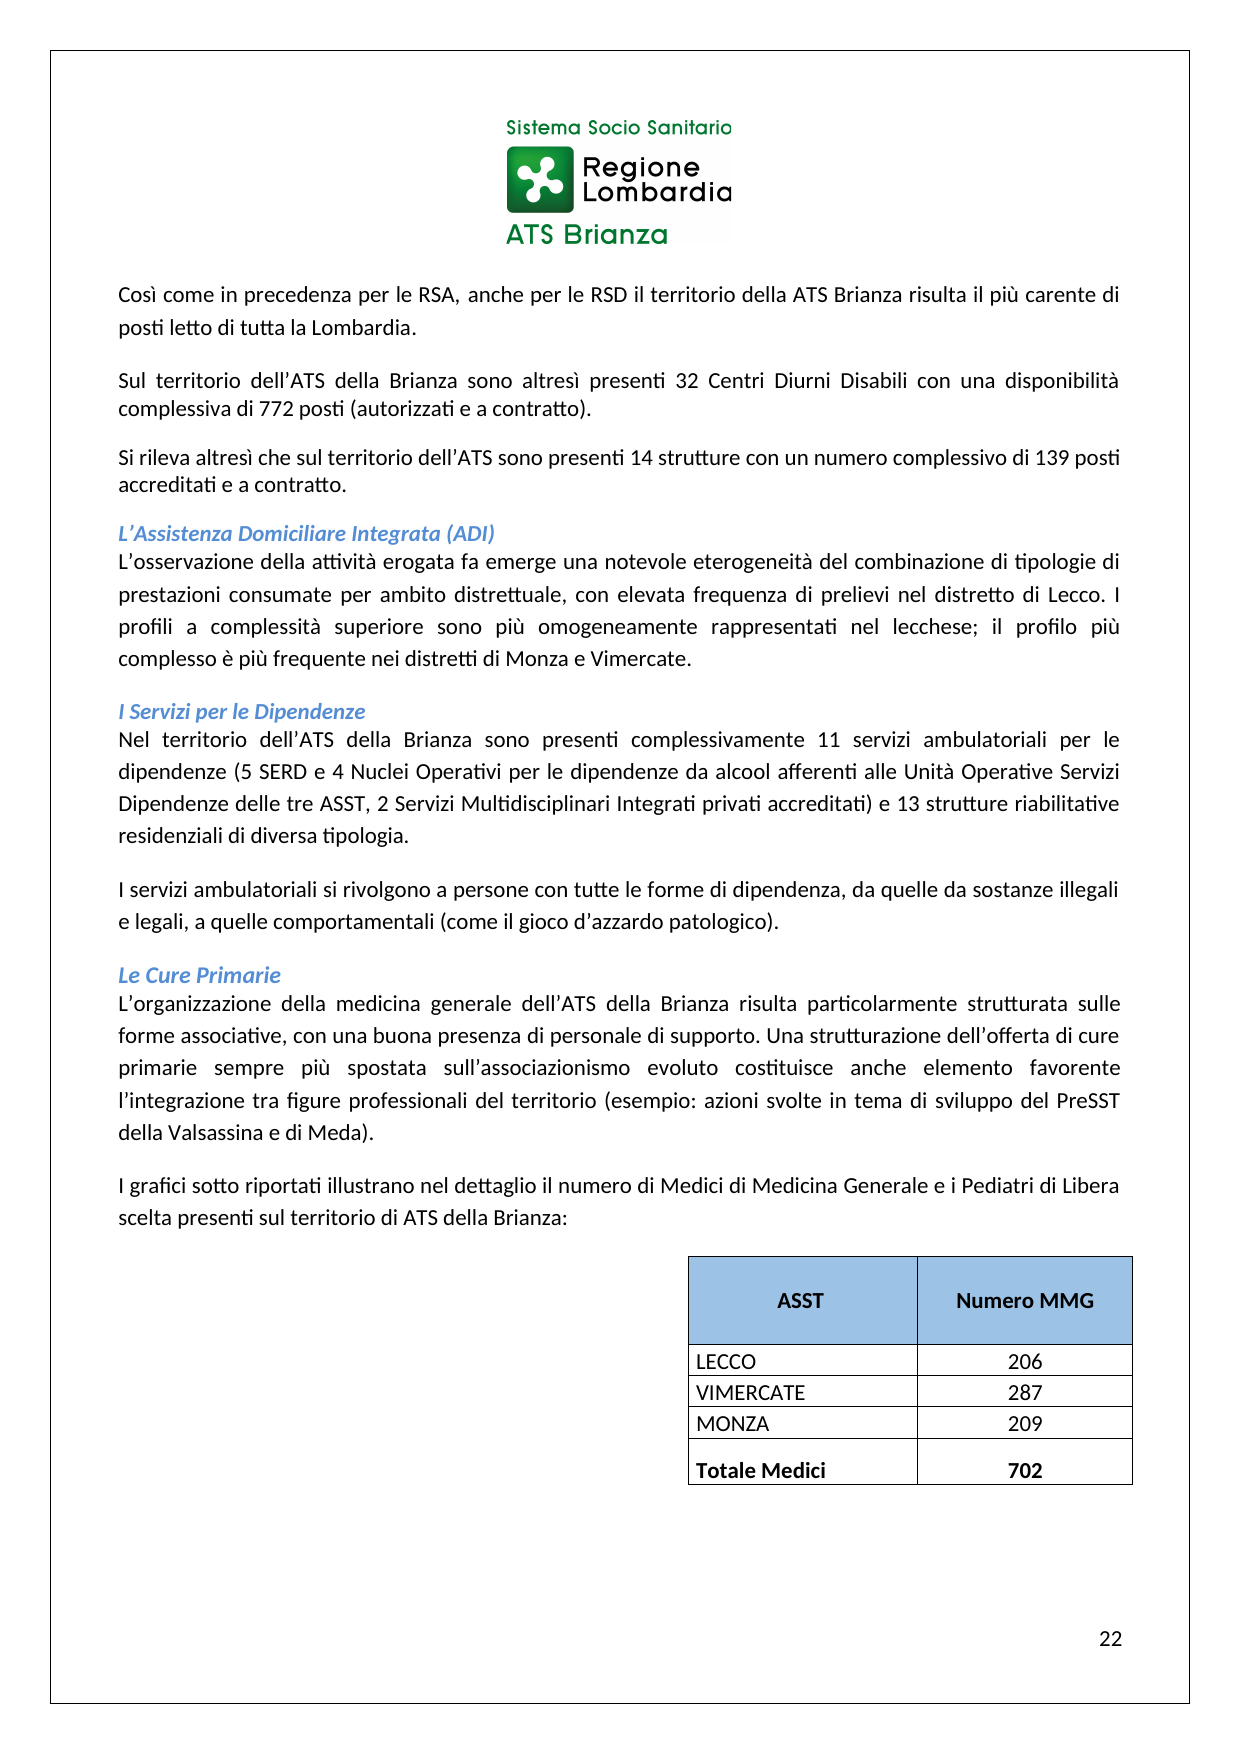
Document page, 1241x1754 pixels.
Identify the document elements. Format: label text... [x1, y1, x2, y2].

text Così come in precedenza per le RSA, anche per le RSD il territorio della ATS Brianza risulta il più carente di posti letto di tutta la Lombardia. [118, 281, 1122, 341]
table_header ASST [689, 1257, 917, 1344]
table_cell 287 [918, 1376, 1132, 1406]
text I servizi ambulatoriali si rivolgono a persone con tutte le forme di dipendenza, da quelle da sostanze illegali e legali, a quelle comportamentali (come il gioco d’azzardo patologico). [118, 875, 1122, 935]
table_cell Totale Medici [689, 1439, 917, 1484]
table_header [677, 1256, 688, 1485]
text Si rileva altresì che sul territorio dell’ATS sono presenti 14 strutture con un numero complessivo di 139 posti accreditati e a contratto. [118, 443, 1122, 499]
table_cell MONZA [689, 1407, 917, 1437]
table_cell LECCO [689, 1345, 917, 1375]
table_header [1133, 1256, 1144, 1485]
table_header [118, 1256, 677, 1485]
text I Servizi per le Dipendenze [118, 697, 1122, 725]
text Le Cure Primarie [118, 960, 1122, 989]
table_cell VIMERCATE [689, 1376, 917, 1406]
table_header Numero MMG [918, 1257, 1132, 1344]
text I grafici sotto riportati illustrano nel dettaglio il numero di Medici di Medicina Generale e i Pediatri di Libera scelta presenti sul territorio di ATS della Brianza: [118, 1171, 1122, 1231]
text L’Assistenza Domiciliare Integrata (ADI) [118, 519, 1122, 547]
text L’organizzazione della medicina generale dell’ATS della Brianza risulta particolarmente strutturata sulle forme associative, con una buona presenza di personale di supporto. Una strutturazione dell’offerta di cure primarie sempre più spostata sull’associazionismo evoluto costituisce anche elemento favorente l’integrazione tra figure professionali del territorio (esempio: azioni svolte in tema di sviluppo del PreSST della Valsassina e di Meda). [118, 989, 1122, 1146]
table_cell 209 [918, 1407, 1132, 1437]
table_cell 702 [918, 1439, 1132, 1484]
text Nel territorio dell’ATS della Brianza sono presenti complessivamente 11 servizi ambulatoriali per le dipendenze (5 SERD e 4 Nuclei Operativi per le dipendenze da alcool afferenti alle Unità Operative Servizi Dipendenze delle tre ASST, 2 Servizi Multidisciplinari Integrati privati accreditati) e 13 strutture riabilitative residenziali di diversa tipologia. [118, 725, 1122, 850]
text L’osservazione della attività erogata fa emerge una notevole eterogeneità del combinazione di tipologie di prestazioni consumate per ambito distrettuale, con elevata frequenza di prelievi nel distretto di Lecco. I profili a complessità superiore sono più omogeneamente rappresentati nel lecchese; il profilo più complesso è più frequente nei distretti di Monza e Vimercate. [118, 547, 1122, 672]
text Sul territorio dell’ATS della Brianza sono altresì presenti 32 Centri Diurni Disabili con una disponibilità complessiva di 772 posti (autorizzati e a contratto). [118, 366, 1122, 422]
table_cell 206 [918, 1345, 1132, 1375]
